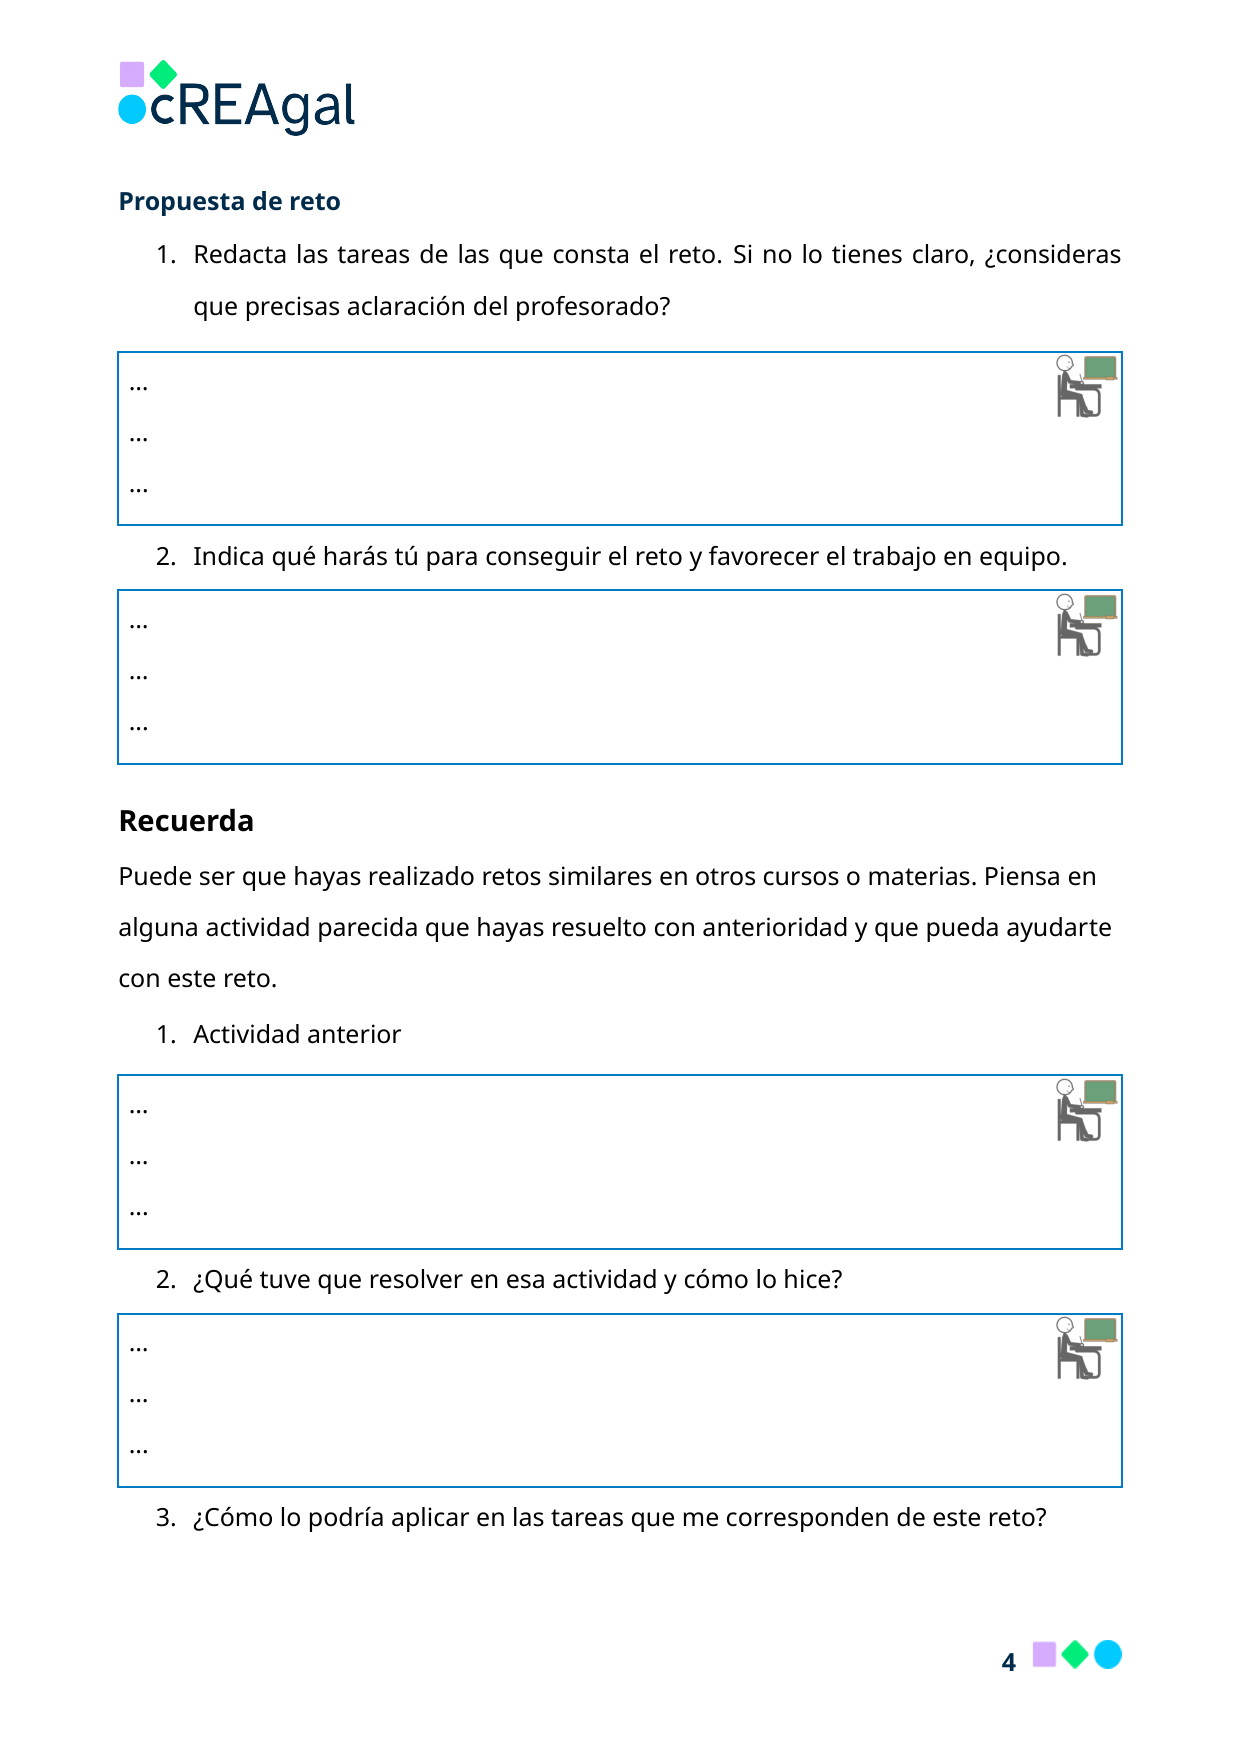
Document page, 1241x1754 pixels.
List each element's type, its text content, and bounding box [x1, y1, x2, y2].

list ¿Qué tuve que resolver en esa actividad y cómo lo hice? [156, 1261, 1122, 1295]
list Indica qué harás tú para conseguir el reto y favorecer el trabajo en equipo. [156, 538, 1122, 572]
table_header … … ... [119, 353, 1121, 524]
table_header … … ... [119, 591, 1121, 763]
picture [118, 60, 355, 136]
subtitle Recuerda [118, 800, 1122, 840]
picture [1032, 1640, 1105, 1669]
table_header … … ... [119, 1315, 1121, 1486]
table_header … … ... [119, 1076, 1121, 1247]
list ¿Cómo lo podría aplicar en las tareas que me corresponden de este reto? [156, 1499, 1122, 1534]
picture [1111, 1657, 1122, 1669]
picture [1112, 1640, 1122, 1651]
subtitle Propuesta de reto [118, 179, 1122, 219]
text Puede ser que hayas realizado retos similares en otros cursos o materias. Piensa en alguna actividad parecida que hayas resuelto con anterioridad y que pueda ayudarte con este reto. [118, 858, 1122, 994]
list Redacta las tareas de las que consta el reto. Si no lo tienes claro, ¿consideras que precisas aclaración del profesorado? [156, 237, 1122, 322]
list Actividad anterior [156, 1017, 1122, 1051]
